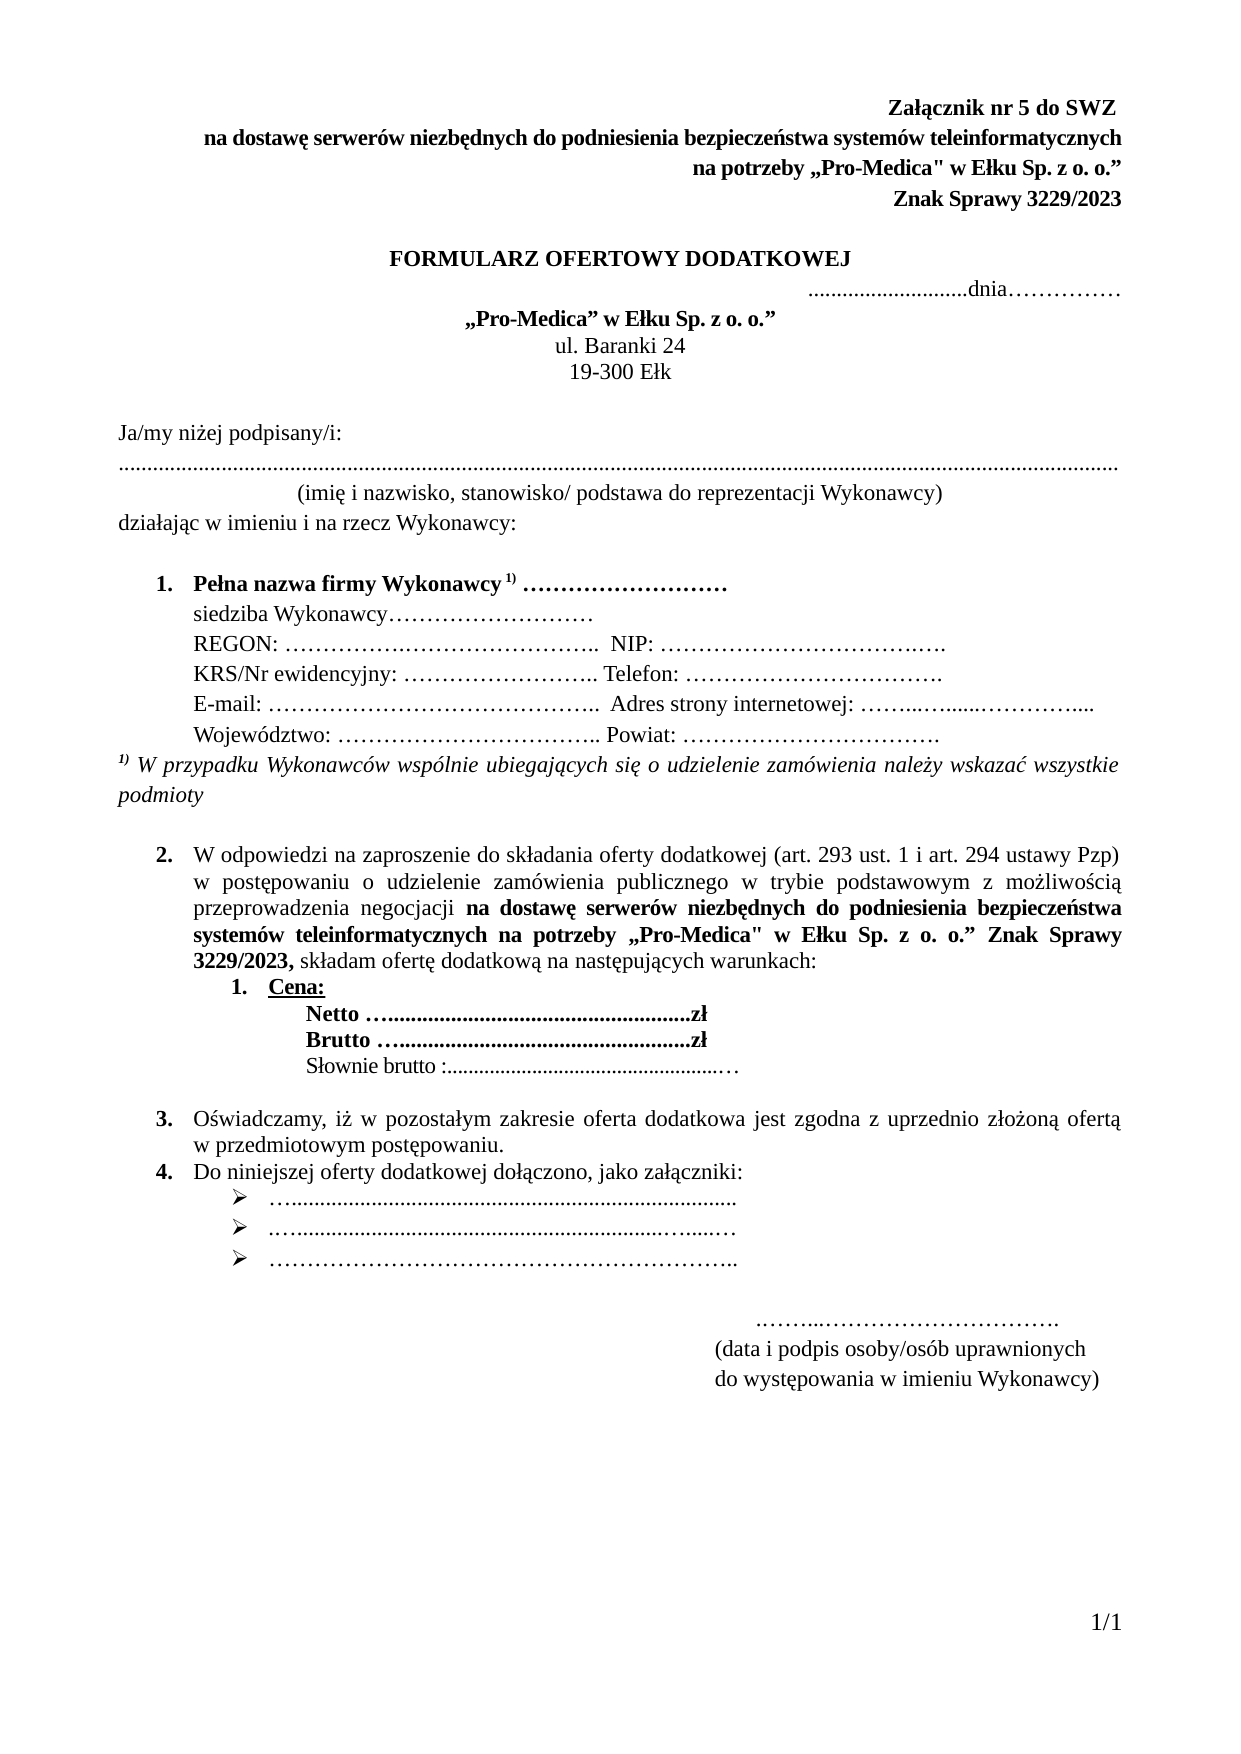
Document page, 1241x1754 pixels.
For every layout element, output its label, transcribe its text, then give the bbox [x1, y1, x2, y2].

list .……...…………………………. [493, 1305, 1122, 1331]
list Do niniejszej oferty dodatkowej dołączono, jako załączniki: [156, 1158, 1122, 1184]
list KRS/Nr ewidencyjny: …………………….. Telefon: ……………………………. [156, 660, 1122, 687]
text Ja/my niżej podpisany/i: [118, 419, 1122, 445]
list …………………………………………………….. [231, 1244, 1122, 1271]
list W odpowiedzi na zaproszenie do składania oferty dodatkowej (art. 293 ust. 1 i art. 294 ustawy Pzp) w postępowaniu o udzielenie zamówienia publicznego w trybie podstawowym z możliwością przeprowadzenia negocjacji na dostawę serwerów niezbędnych do podniesienia bezpieczeństwa systemów teleinformatycznych na potrzeby „Pro-Medica" w Ełku Sp. z o. o.” Znak Sprawy 3229/2023, składam ofertę dodatkową na następujących warunkach: [156, 842, 1122, 973]
list Pełna nazwa firmy Wykonawcy 1) ……………………… [156, 570, 1122, 596]
list REGON: …………….…………………….. NIP: …………………………….…. [156, 630, 1122, 656]
list .…................................................................….....… [231, 1214, 1122, 1241]
text 19-300 Ełk [118, 358, 1122, 384]
text Znak Sprawy 3229/2023 [118, 185, 1122, 211]
text (imię i nazwisko, stanowisko/ podstawa do reprezentacji Wykonawcy) [118, 479, 1122, 505]
list (data i podpis osoby/osób uprawnionych [679, 1335, 1122, 1362]
text „Pro-Medica” w Ełku Sp. z o. o.” [118, 306, 1122, 332]
list ….............................................................................. [231, 1184, 1122, 1211]
text ............................dnia…………… [118, 275, 1122, 302]
text na dostawę serwerów niezbędnych do podniesienia bezpieczeństwa systemów teleinformatycznych na potrzeby „Pro-Medica" w Ełku Sp. z o. o.” [118, 124, 1122, 181]
text FORMULARZ OFERTOWY DODATKOWEJ [118, 245, 1122, 271]
list Województwo: …………………………….. Powiat: ……………………………. [156, 721, 1122, 747]
list Netto ….....................................................zł [268, 1000, 1122, 1026]
list Cena: [231, 973, 1122, 1000]
list Oświadczamy, iż w pozostałym zakresie oferta dodatkowa jest zgodna z uprzednio złożoną ofertą w przedmiotowym postępowaniu. [156, 1105, 1122, 1158]
text działając w imieniu i na rzecz Wykonawcy: [118, 509, 1122, 536]
list do występowania w imieniu Wykonawcy) [679, 1365, 1122, 1392]
list E-mail: …………………………………….. Adres strony internetowej: ……...…......………….... [156, 691, 1122, 717]
list Słownie brutto :...................................................… [268, 1052, 1122, 1079]
text ul. Baranki 24 [118, 332, 1122, 358]
list Brutto …...................................................zł [268, 1026, 1122, 1052]
text Załącznik nr 5 do SWZ [118, 94, 1122, 120]
text 1) W przypadku Wykonawców wspólnie ubiegających się o udzielenie zamówienia należy wskazać wszystkie podmioty [118, 751, 1122, 807]
list siedziba Wykonawcy……………………… [156, 600, 1122, 626]
text ............................................................................................................................................................................... [118, 449, 1122, 475]
